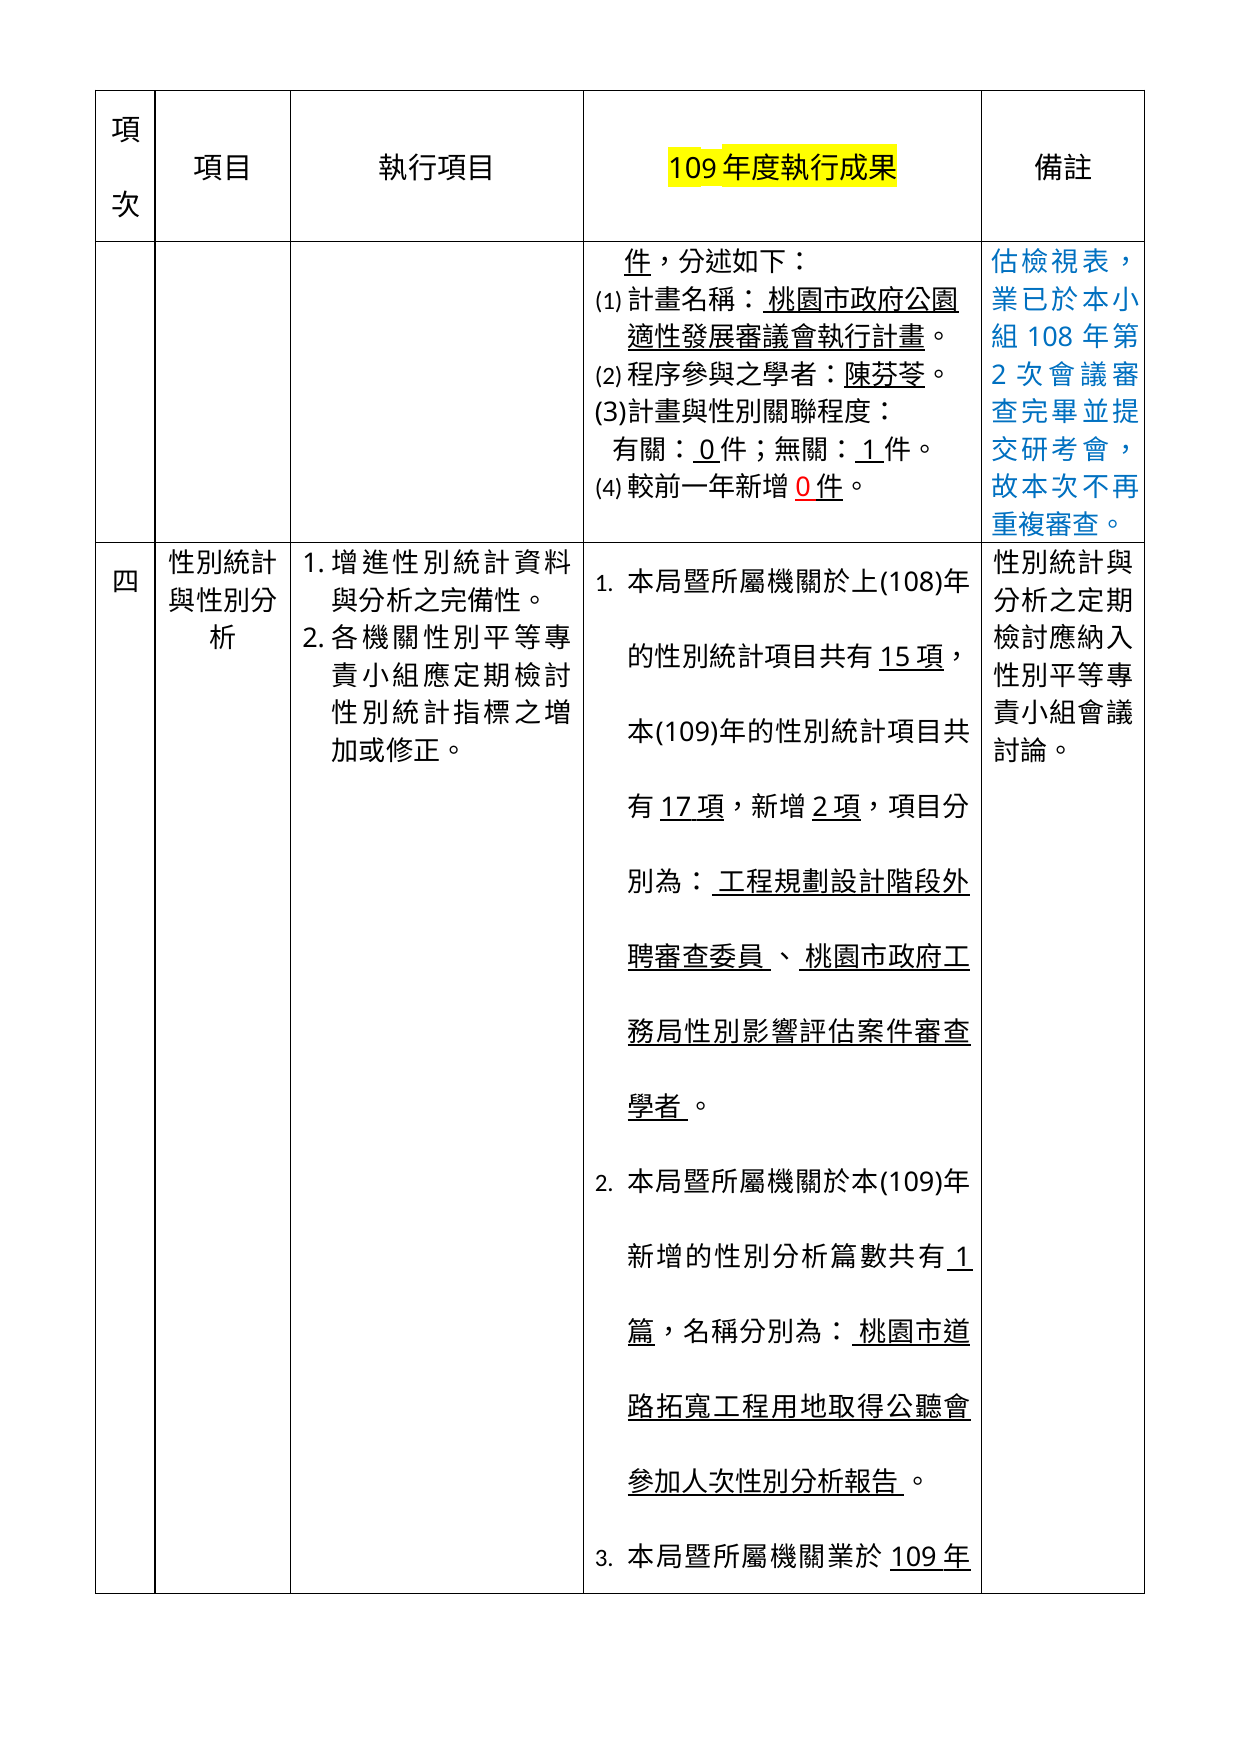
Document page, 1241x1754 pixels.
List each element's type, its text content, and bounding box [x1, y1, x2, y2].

table_cell 性別統計與分析之定期檢討應納入性別平等專責小組會議討論。 [982, 543, 1144, 1593]
table_header 項次 [96, 91, 154, 241]
table_cell 本局暨所屬機關制定或修正本市自治條例進行性別影響評估之件數，共有1件，分述如下： 法案名稱： 修正桃園市道路挖掘管理自治條例 。 程序參與之學者：伍維婷。 法案與性別關聯程度： 有關： 0件；無關： 1 件。 較前一年新增1件。 本局暨所屬機關重大施政計畫等進行性別影響評估共有1件，分述如下： 計畫名稱： 瓶頸路段拓寬工程及小型道路興建工程 。 程序參與之學者：葉玉慧。 計畫與性別關聯程度： 有關： 0件；無關： 1 件。 較前一年新增0件。 本局暨所屬機關非重大施政計畫等進行性別影響評估共有1件，分述如下： 計畫名稱： 桃園市政府公園適性發展審議會執行計畫。 程序參與之學者：陳芬苓。 計畫與性別關聯程度： 有關： 0件；無關： 1 件。 較前一年新增0件。 [584, 242, 981, 542]
table_cell 增進性別統計資料與分析之完備性。 各機關性別平等專責小組應定期檢討性別統計指標之増加或修正。 [291, 543, 583, 1593]
table_cell [96, 242, 154, 542]
table_header 項目 [156, 91, 290, 241]
table_cell [291, 242, 583, 542]
table_cell 本局暨所屬機關於上(108)年的性別統計項目共有15項，本(109)年的性別統計項目共有17項，新增2項，項目分別為： 工程規劃設計階段外聘審查委員 、 桃園市政府工務局性別影響評估案件審查學者 。 本局暨所屬機關於本(109)年新增的性別分析篇數共有 1篇，名稱分別為： 桃園市道路拓寬工程用地取得公聽會參加人次性別分析報告 。 本局暨所屬機關業於109年 [584, 543, 981, 1593]
table_header 執行項目 [291, 91, 583, 241]
table_cell 四 [96, 543, 154, 1593]
table_header 109年度執行成果 [584, 91, 981, 241]
table_cell [156, 242, 290, 542]
table_cell 性別統計 與性別分析 [156, 543, 290, 1593]
table_cell 估檢視表，業已於本小組108年第2次會議審查完畢並提交研考會，故本次不再重複審查。 [982, 242, 1144, 542]
table_header 備註 [982, 91, 1144, 241]
